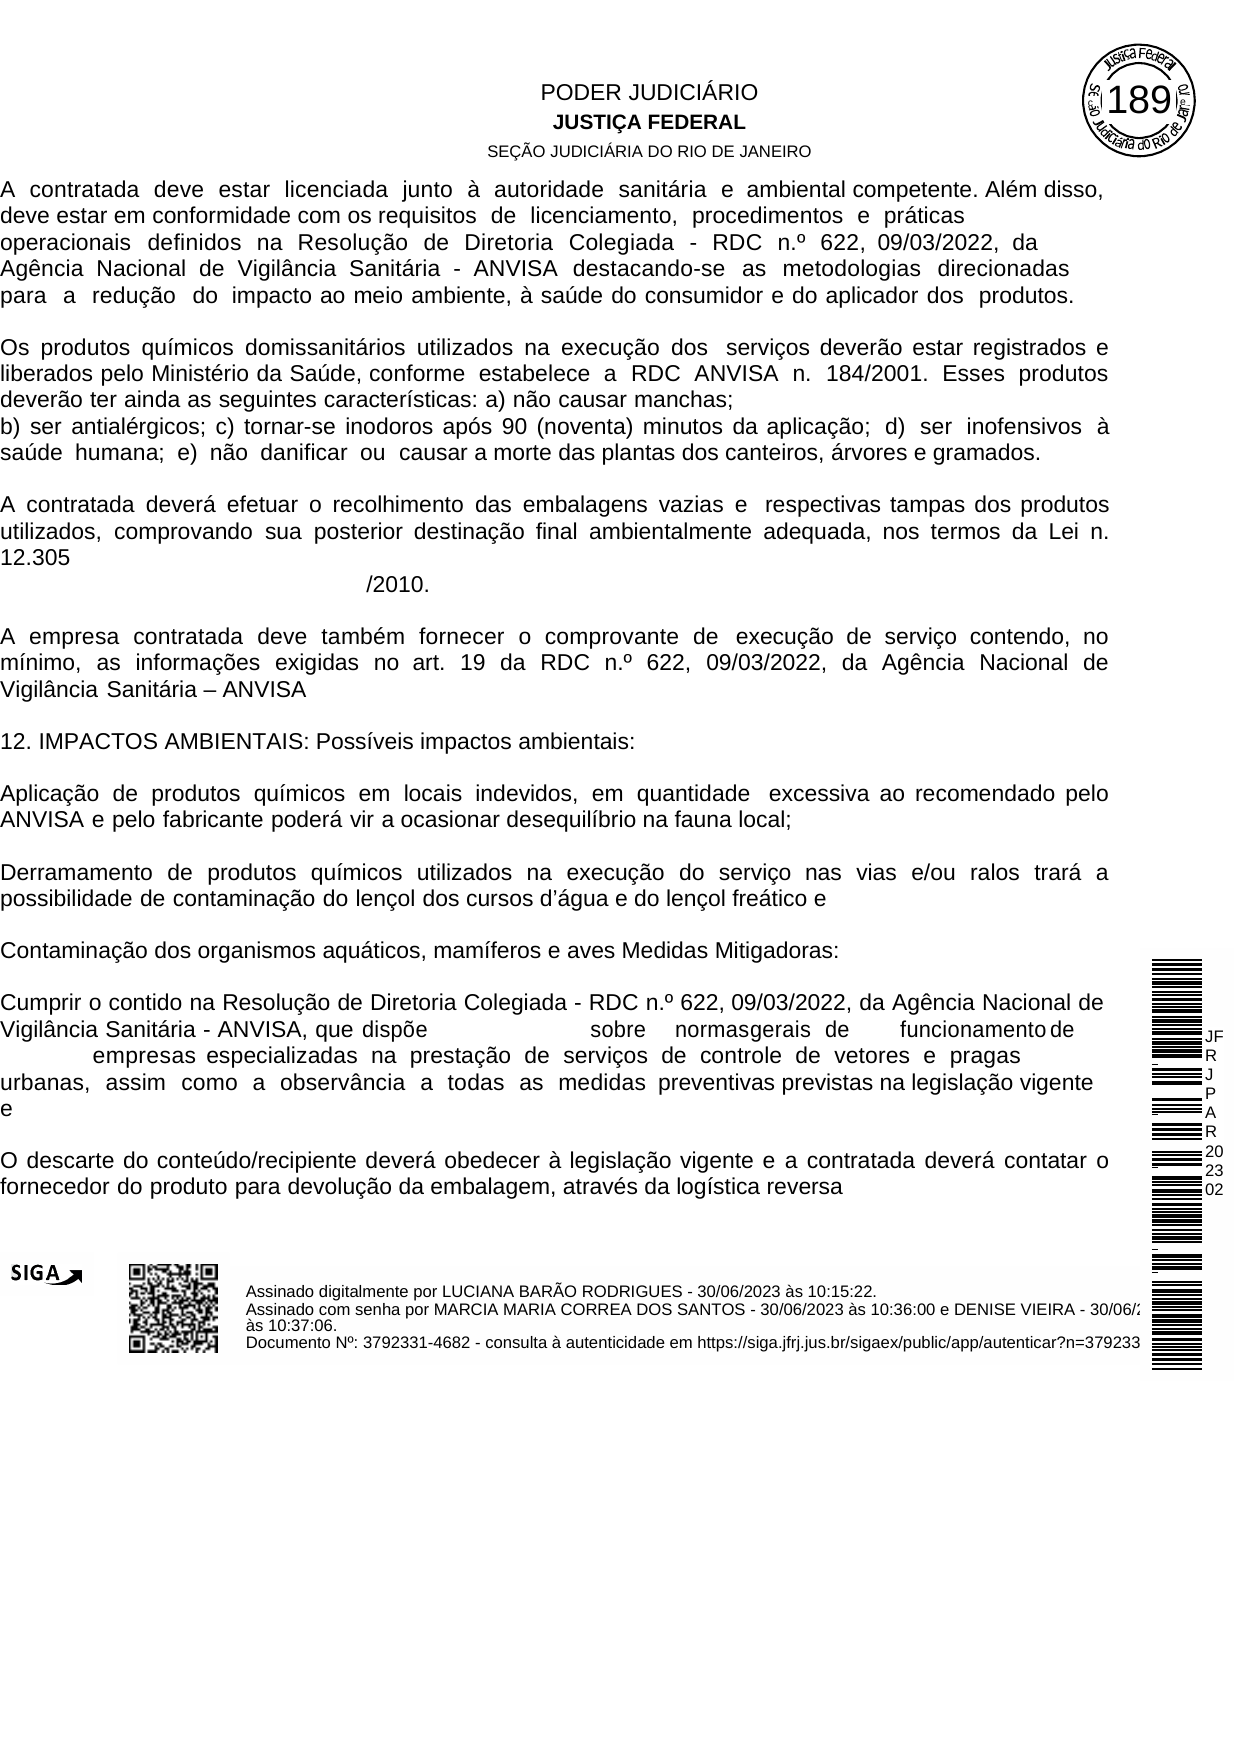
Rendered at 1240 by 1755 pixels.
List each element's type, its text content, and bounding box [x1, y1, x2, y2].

text Os produtos químicos domissanitários utilizados na execução dos serviços deverão estar registrados e liberados pelo Ministério da Saúde, conforme estabelece a RDC ANVISA n. 184/2001. Esses produtos deverão ter ainda as seguintes características: a) não causar manchas; [0, 334, 1109, 413]
text e [1180, 96, 1192, 105]
text Derramamento de produtos químicos utilizados na execução do serviço nas vias e/ou ralos trará a possibilidade de contaminação do lençol dos cursos d’água e do lençol freático e [0, 858, 1109, 911]
text b) ser antialérgicos; c) tornar-se inodoros após 90 (noventa) minutos da aplicação; d) ser inofensivos à saúde humana; e) não danificar ou causar a morte das plantas dos canteiros, árvores e gramados. [0, 413, 1109, 466]
text ç [1088, 97, 1100, 106]
text Cumprir o contido na Resolução de Diretoria Colegiada - RDC n.º 622, 09/03/2022, da Agência Nacional de Vigilância Sanitária - ANVISA, que dispõe sobre normas gerais de funcionamento de empresas especializadas na prestação de serviços de controle de vetores e pragas urbanas, assim como a observância a todas as medidas preventivas previstas na legislação vigente e [0, 989, 1109, 1121]
text A contratada deve estar licenciada junto à autoridade sanitária e ambiental competente. Além disso, deve estar em conformidade com os requisitos de licenciamento, procedimentos e práticas operacionais definidos na Resolução de Diretoria Colegiada - RDC n.º 622, 09/03/2022, da Agência Nacional de Vigilância Sanitária - ANVISA destacando-se as metodologias direcionadas para a redução do impacto ao meio ambiente, à saúde do consumidor e do aplicador dos produtos. [0, 176, 1109, 308]
text A contratada deverá efetuar o recolhimento das embalagens vazias e respectivas tampas dos produtos utilizados, comprovando sua posterior destinação final ambientalmente adequada, nos termos da Lei n. 12.305 [0, 491, 1109, 571]
list IMPACTOS AMBIENTAIS: Possíveis impactos ambientais: [0, 728, 686, 754]
text A empresa contratada deve também fornecer o comprovante de execução de serviço contendo, no mínimo, as informações exigidas no art. 19 da RDC n.º 622, 09/03/2022, da Agência Nacional de Vigilância Sanitária – ANVISA [0, 623, 1109, 702]
text JFRJPAR202302055A [1205, 1027, 1224, 1198]
text Aplicação de produtos químicos em locais indevidos, em quantidade excessiva ao recomendado pelo ANVISA e pelo fabricante poderá vir a ocasionar desequilíbrio na fauna local; [0, 780, 1109, 833]
text O descarte do conteúdo/recipiente deverá obedecer à legislação vigente e a contratada deverá contatar o fornecedor do produto para devolução da embalagem, através da logística reversa [0, 1147, 1109, 1200]
text /2010. [366, 571, 1239, 597]
text Contaminação dos organismos aquáticos, mamíferos e aves Medidas Mitigadoras: [0, 937, 1004, 963]
